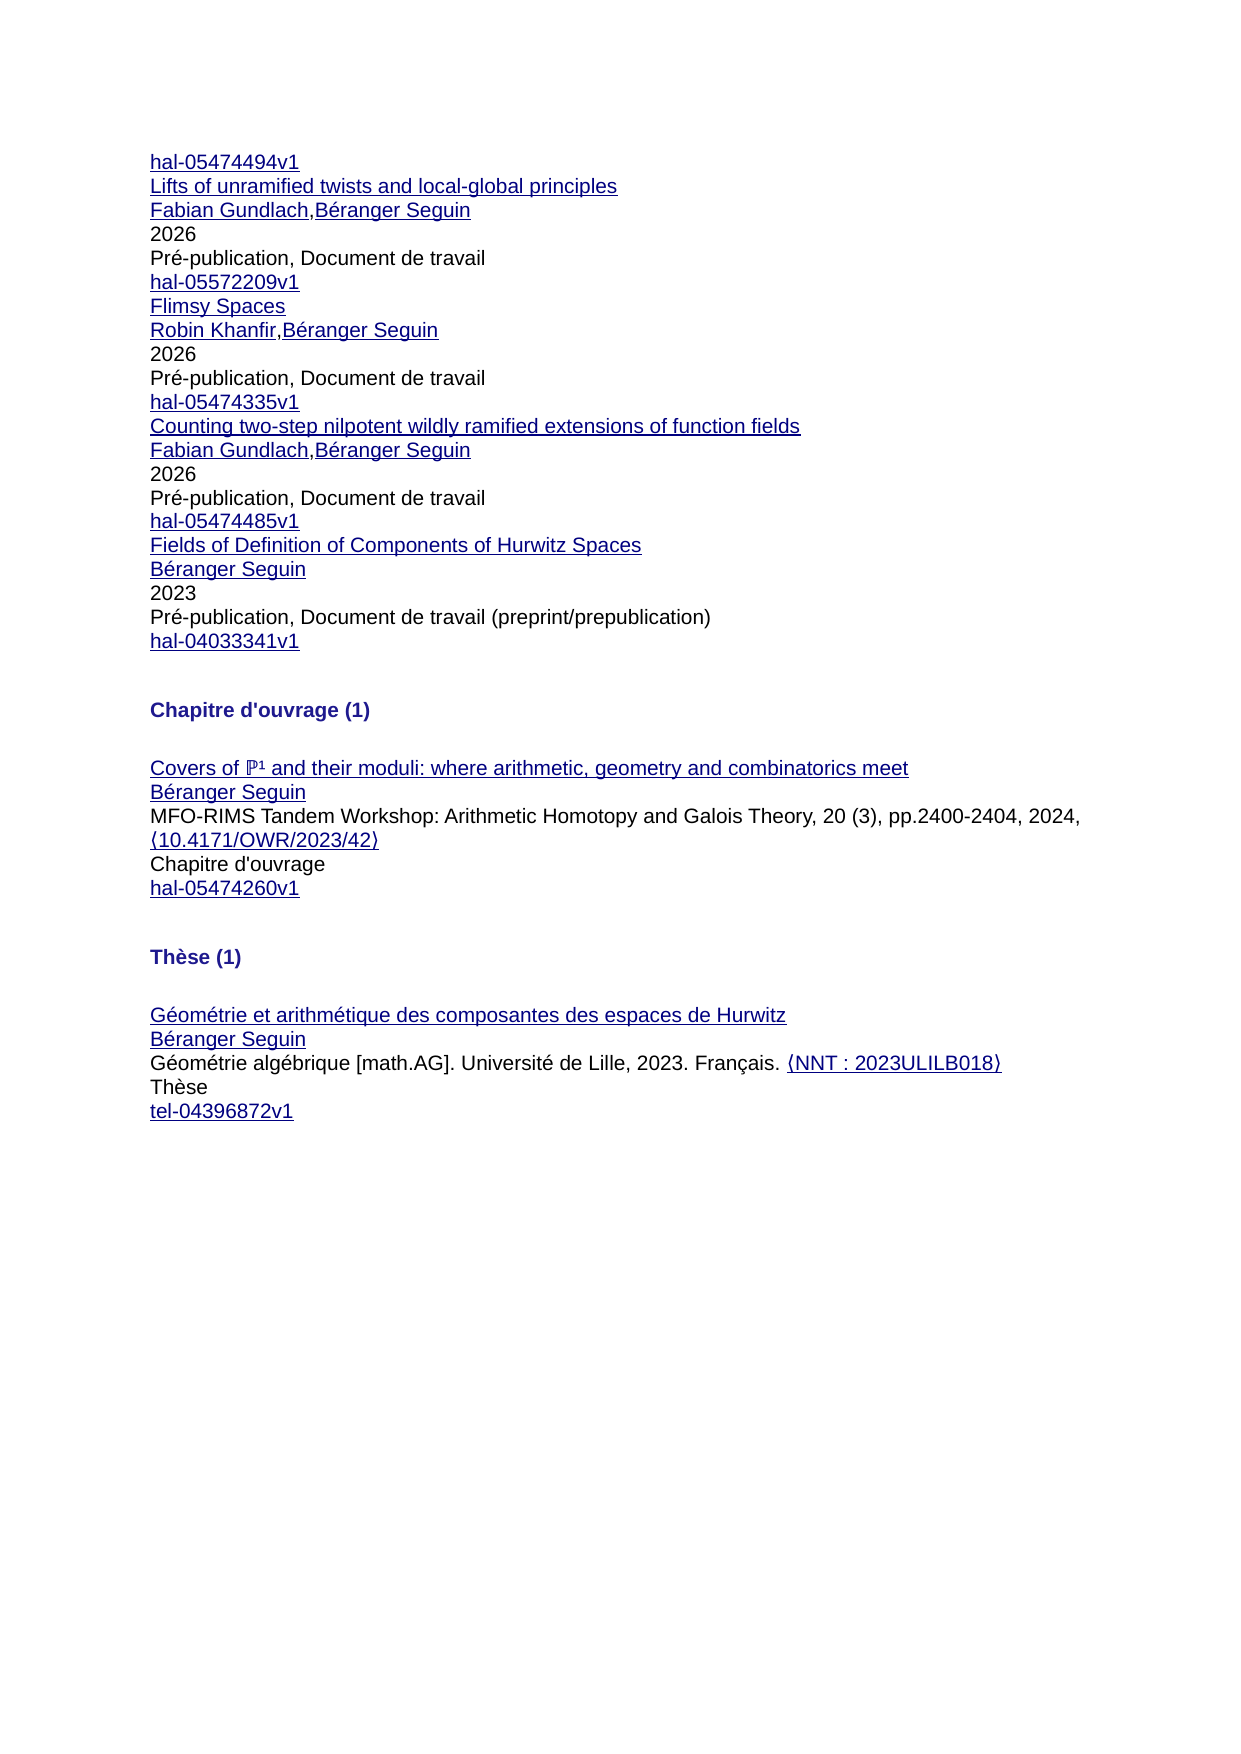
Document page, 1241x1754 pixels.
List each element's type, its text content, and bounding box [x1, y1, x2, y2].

table_header hal-05474494v1 [150, 150, 1090, 174]
table_cell Flimsy Spaces Robin Khanfir,Béranger Seguin 2026 Pré-publication, Document de travail hal-05474335v1 [150, 294, 1090, 413]
table_header Géométrie et arithmétique des composantes des espaces de Hurwitz Béranger Seguin Géométrie algébrique [math.AG]. Université de Lille, 2023. Français. ⟨NNT : 2023ULILB018⟩ Thèse tel-04396872v1 [150, 1003, 1090, 1123]
table_cell Counting two-step nilpotent wildly ramified extensions of function fields Fabian Gundlach,Béranger Seguin 2026 Pré-publication, Document de travail hal-05474485v1 [150, 414, 1090, 533]
table_header Covers of ℙ¹ and their moduli: where arithmetic, geometry and combinatorics meet Béranger Seguin MFO-RIMS Tandem Workshop: Arithmetic Homotopy and Galois Theory, 20 (3), pp.2400-2404, 2024, ⟨10.4171/OWR/2023/42⟩ Chapitre d'ouvrage hal-05474260v1 [150, 756, 1090, 900]
subtitle Thèse (1) [150, 945, 1090, 969]
table_cell Fields of Definition of Components of Hurwitz Spaces Béranger Seguin 2023 Pré-publication, Document de travail (preprint/prepublication) hal-04033341v1 [150, 533, 1090, 653]
subtitle Chapitre d'ouvrage (1) [150, 698, 1090, 722]
table_cell Lifts of unramified twists and local-global principles Fabian Gundlach,Béranger Seguin 2026 Pré-publication, Document de travail hal-05572209v1 [150, 174, 1090, 294]
